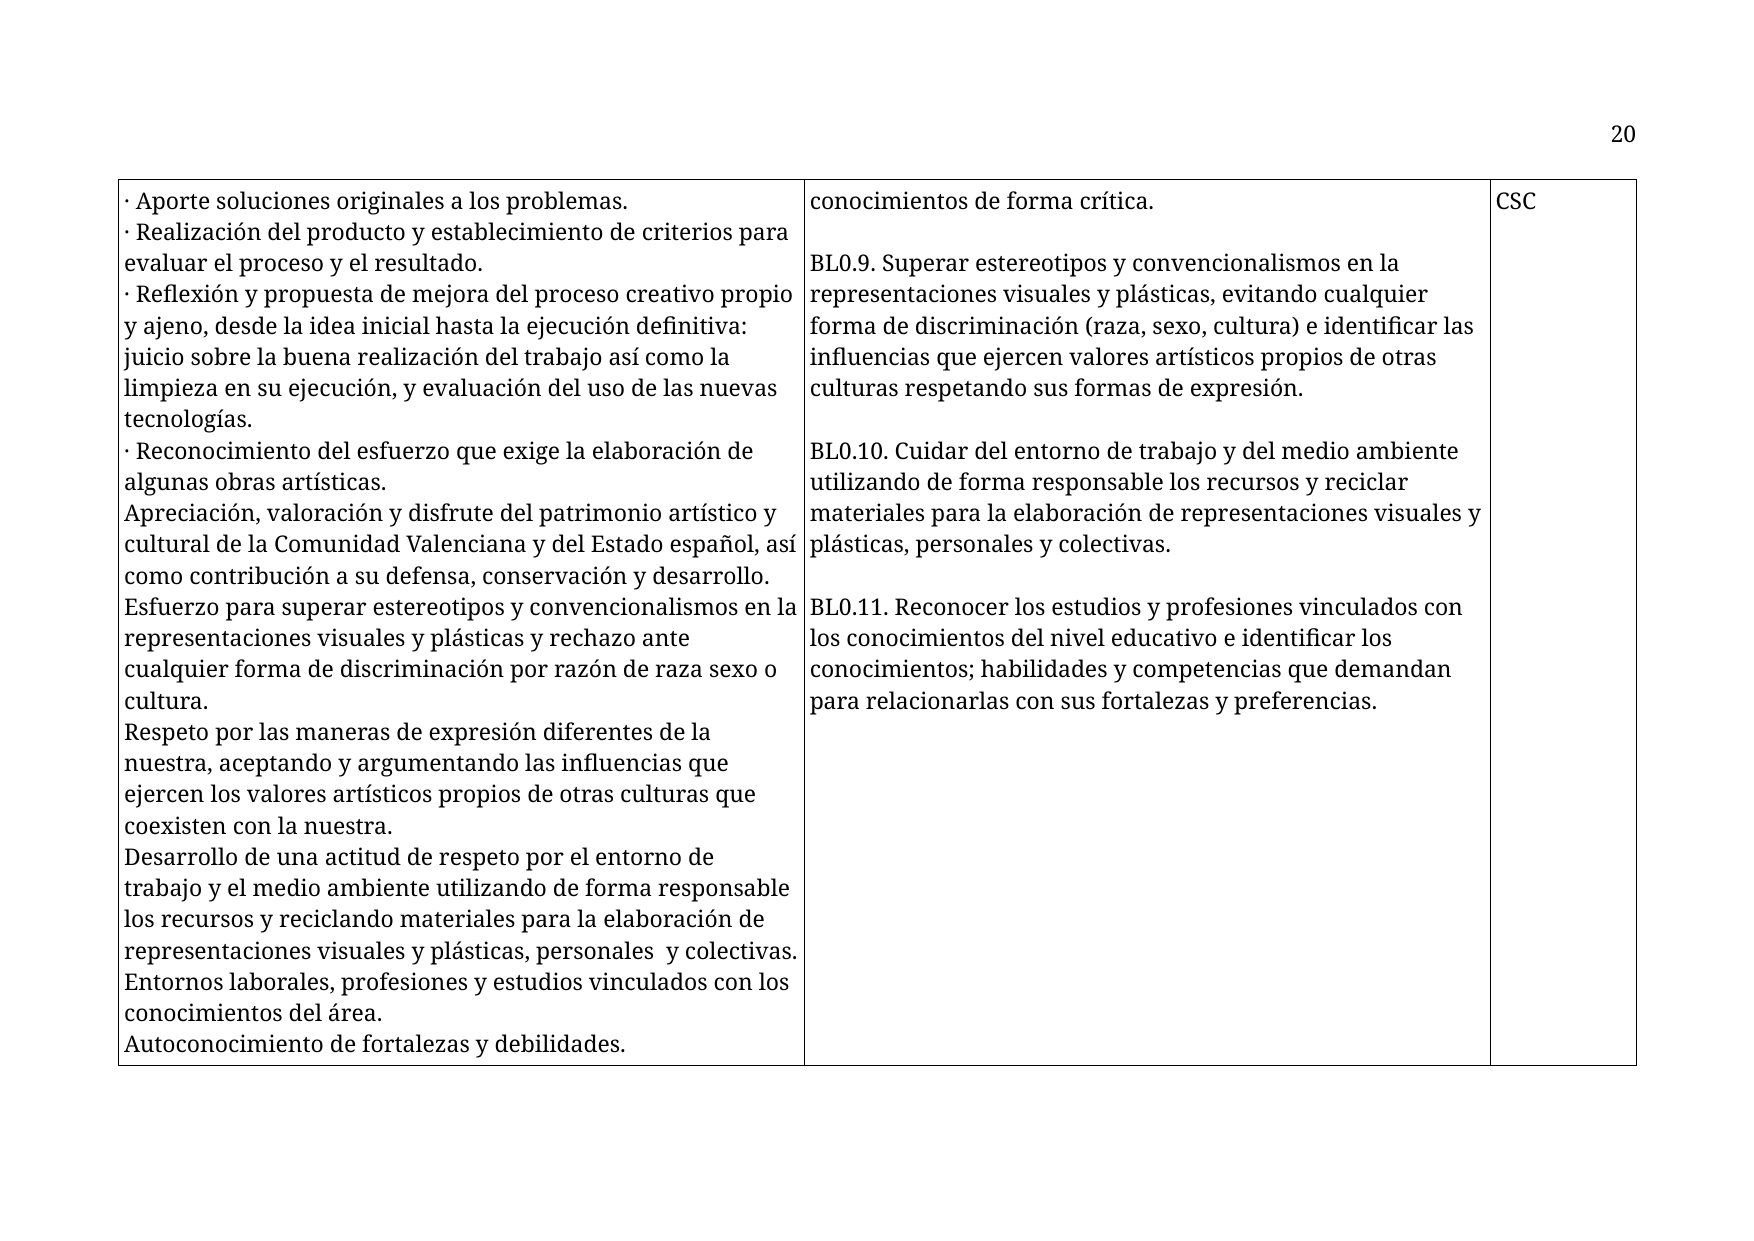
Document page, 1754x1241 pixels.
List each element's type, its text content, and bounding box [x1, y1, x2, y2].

table_cell CSC [1491, 180, 1636, 1065]
table_cell conocimientos de forma crítica. BL0.9. Superar estereotipos y convencionalismos en la representaciones visuales y plásticas, evitando cualquier forma de discriminación (raza, sexo, cultura) e identificar las influencias que ejercen valores artísticos propios de otras culturas respetando sus formas de expresión. BL0.10. Cuidar del entorno de trabajo y del medio ambiente utilizando de forma responsable los recursos y reciclar materiales para la elaboración de representaciones visuales y plásticas, personales y colectivas. BL0.11. Reconocer los estudios y profesiones vinculados con los conocimientos del nivel educativo e identificar los conocimientos; habilidades y competencias que demandan para relacionarlas con sus fortalezas y preferencias. [805, 180, 1490, 1065]
table_cell · Aporte soluciones originales a los problemas. · Realización del producto y establecimiento de criterios para evaluar el proceso y el resultado. · Reflexión y propuesta de mejora del proceso creativo propio y ajeno, desde la idea inicial hasta la ejecución definitiva: juicio sobre la buena realización del trabajo así como la limpieza en su ejecución, y evaluación del uso de las nuevas tecnologías. · Reconocimiento del esfuerzo que exige la elaboración de algunas obras artísticas. Apreciación, valoración y disfrute del patrimonio artístico y cultural de la Comunidad Valenciana y del Estado español, así como contribución a su defensa, conservación y desarrollo. Esfuerzo para superar estereotipos y convencionalismos en la representaciones visuales y plásticas y rechazo ante cualquier forma de discriminación por razón de raza sexo o cultura. Respeto por las maneras de expresión diferentes de la nuestra, aceptando y argumentando las influencias que ejercen los valores artísticos propios de otras culturas que coexisten con la nuestra. Desarrollo de una actitud de respeto por el entorno de trabajo y el medio ambiente utilizando de forma responsable los recursos y reciclando materiales para la elaboración de representaciones visuales y plásticas, personales y colectivas. Entornos laborales, profesiones y estudios vinculados con los conocimientos del área. Autoconocimiento de fortalezas y debilidades. [119, 180, 804, 1065]
